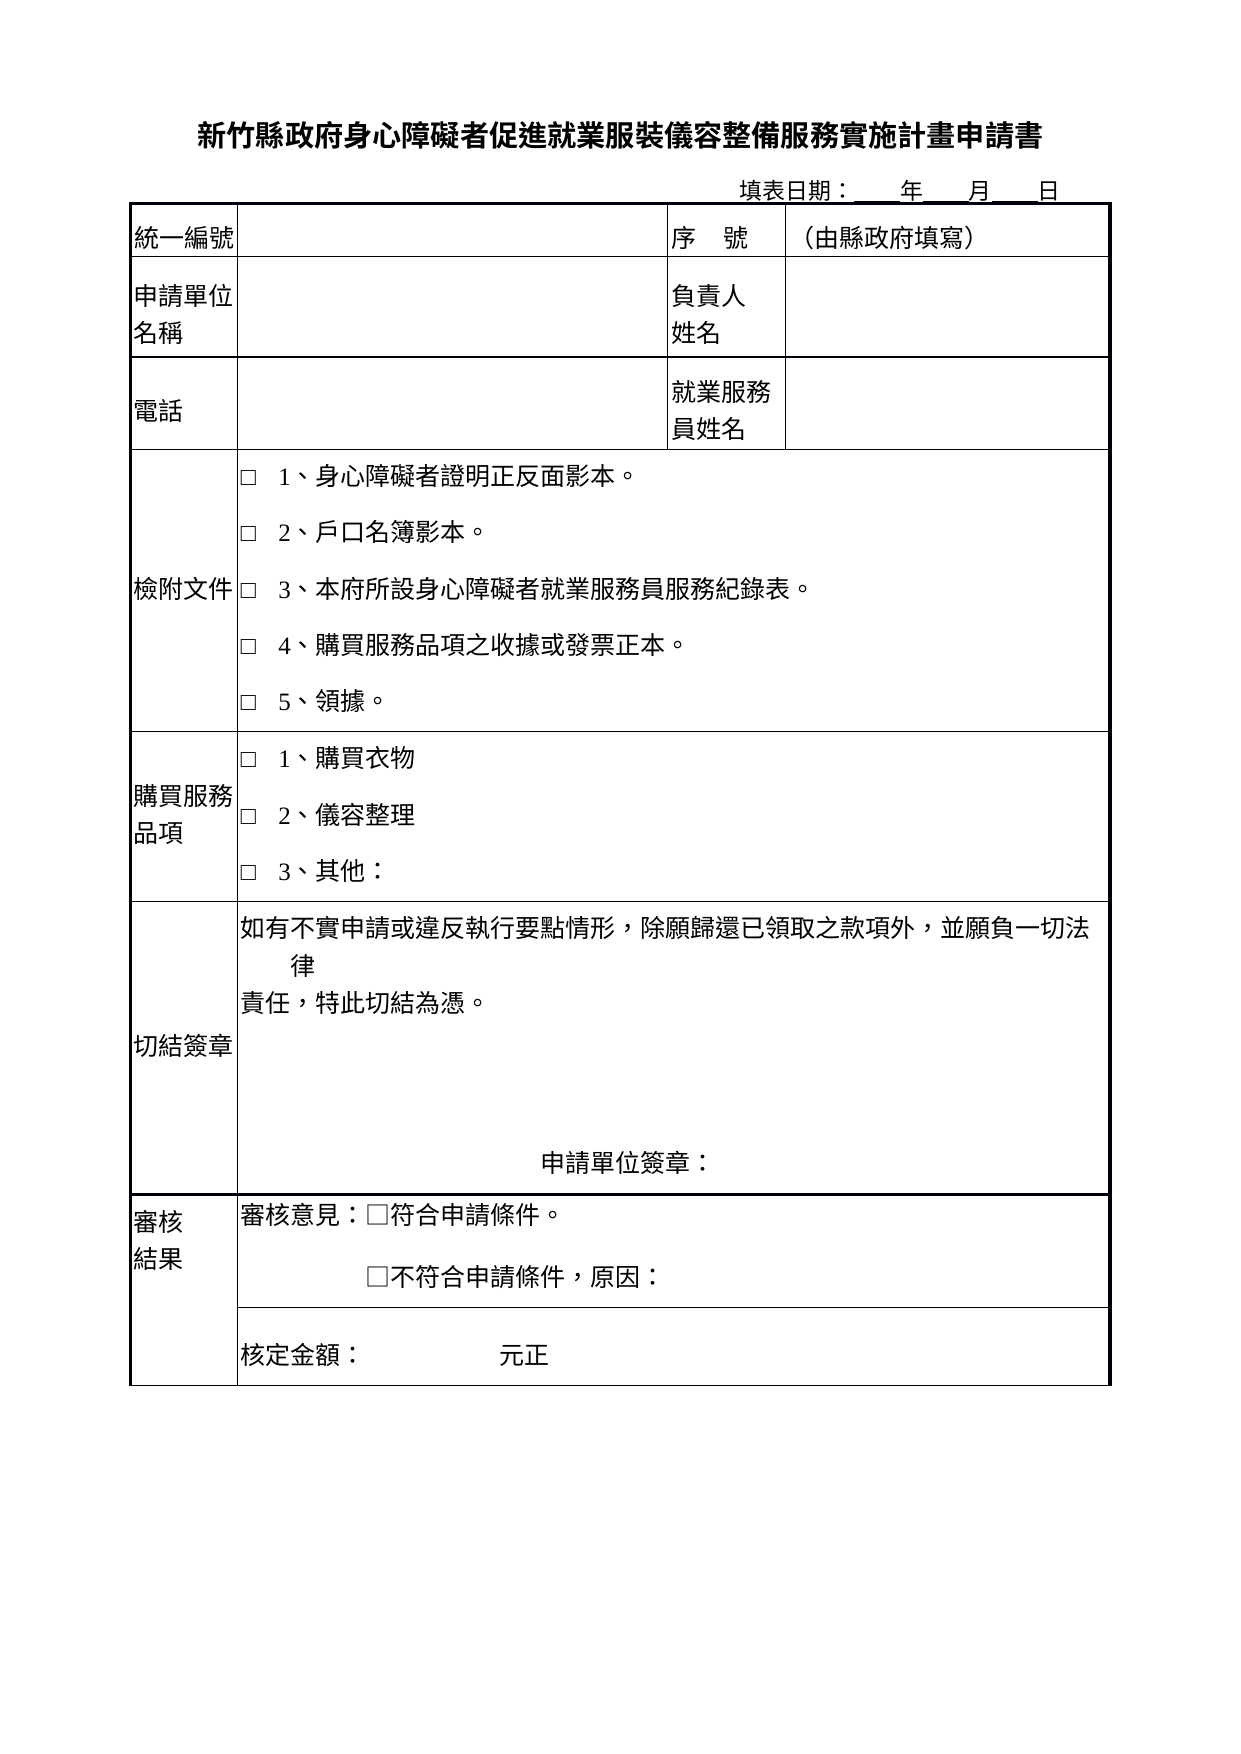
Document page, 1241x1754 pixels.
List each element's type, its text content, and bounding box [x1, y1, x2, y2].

table_cell [786, 358, 1108, 449]
table_cell 切結簽章 [132, 902, 237, 1192]
table_header 序 號 [668, 205, 785, 256]
table_cell 1、身心障礙者證明正反面影本。 2、戶口名簿影本。 3、本府所設身心障礙者就業服務員服務紀錄表。 4、購買服務品項之收據或發票正本。 5、領據。 [238, 450, 1108, 731]
text 填表日期： 年 月 日 [75, 164, 1165, 202]
table_cell 購買服務品項 [132, 732, 237, 901]
table_cell 負責人 姓名 [668, 257, 785, 356]
table_cell [786, 257, 1108, 356]
table_cell 如有不實申請或違反執行要點情形，除願歸還已領取之款項外，並願負一切法律 責任，特此切結為憑。 申請單位簽章： [238, 902, 1108, 1192]
table_cell 審核意見：□符合申請條件。 □不符合申請條件，原因： [238, 1196, 1108, 1307]
text 新竹縣政府身心障礙者促進就業服裝儀容整備服務實施計畫申請書 [75, 89, 1165, 164]
table_header [238, 205, 667, 256]
table_cell 就業服務員姓名 [668, 358, 785, 449]
table_cell 檢附文件 [132, 450, 237, 731]
table_cell 1、購買衣物 2、儀容整理 3、其他： [238, 732, 850, 901]
table_cell [238, 358, 667, 449]
table_cell 電話 [132, 358, 237, 449]
table_cell 審核 結果 [132, 1196, 237, 1385]
table_cell 申請單位名稱 [132, 257, 237, 356]
table_cell [238, 257, 667, 356]
table_header （由縣政府填寫） [786, 205, 1108, 256]
table_cell [850, 732, 1108, 901]
table_header 統一編號 [132, 205, 237, 256]
table_cell 核定金額： 元正 [238, 1308, 1108, 1385]
